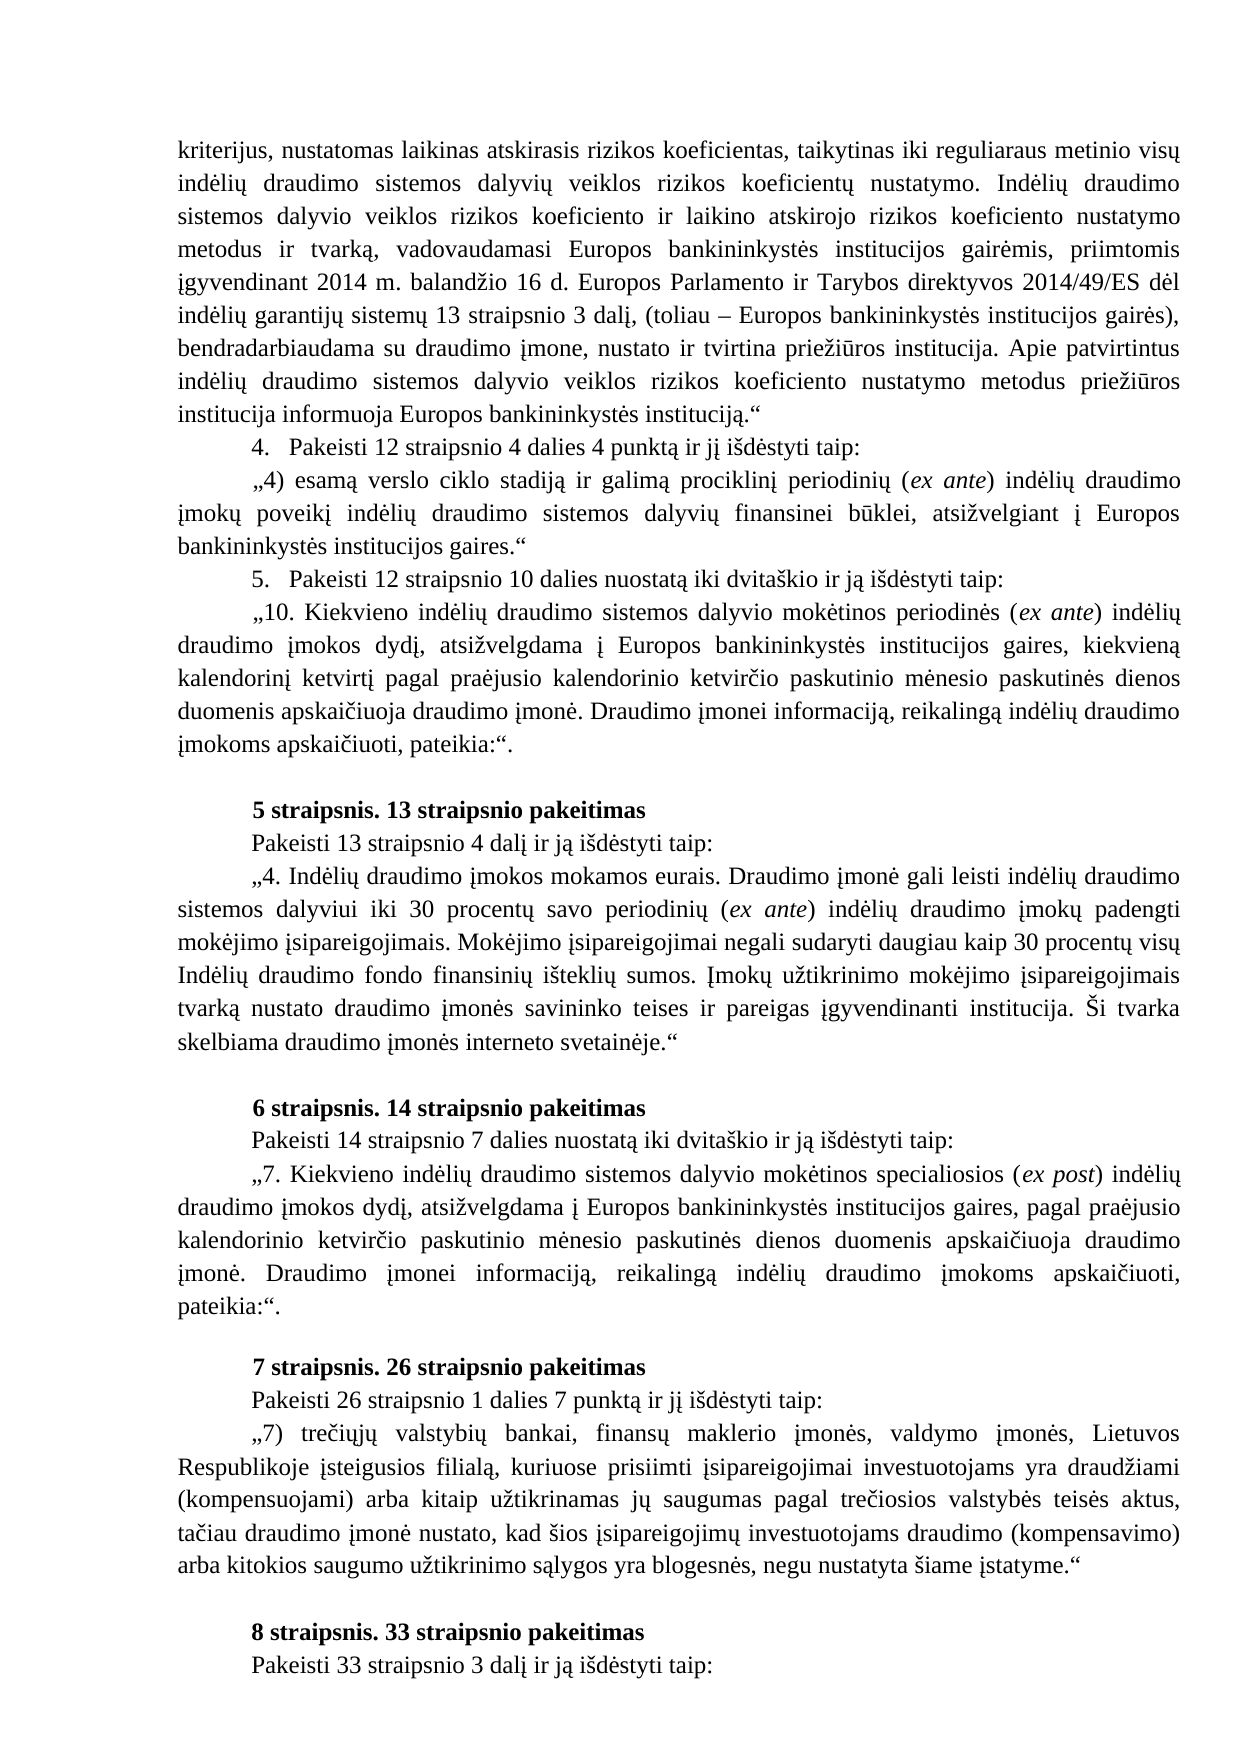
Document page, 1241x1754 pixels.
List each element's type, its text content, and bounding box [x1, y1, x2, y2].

text „4) esamą verslo ciklo stadiją ir galimą prociklinį periodinių (ex ante) indėlių draudimo įmokų poveikį indėlių draudimo sistemos dalyvių finansinei būklei, atsižvelgiant į Europos bankininkystės institucijos gaires.“ [177, 465, 1181, 560]
text Pakeisti 13 straipsnio 4 dalį ir ją išdėstyti taip: [177, 828, 1181, 857]
text 6 straipsnis. 14 straipsnio pakeitimas [177, 1093, 1181, 1121]
text 5 straipsnis. 13 straipsnio pakeitimas [177, 795, 1181, 824]
text „4. Indėlių draudimo įmokos mokamos eurais. Draudimo įmonė gali leisti indėlių draudimo sistemos dalyviui iki 30 procentų savo periodinių (ex ante) indėlių draudimo įmokų padengti mokėjimo įsipareigojimais. Mokėjimo įsipareigojimai negali sudaryti daugiau kaip 30 procentų visų Indėlių draudimo fondo finansinių išteklių sumos. Įmokų užtikrinimo mokėjimo įsipareigojimais tvarką nustato draudimo įmonės savininko teises ir pareigas įgyvendinanti institucija. Ši tvarka skelbiama draudimo įmonės interneto svetainėje.“ [177, 861, 1181, 1055]
text „7. Kiekvieno indėlių draudimo sistemos dalyvio mokėtinos specialiosios (ex post) indėlių draudimo įmokos dydį, atsižvelgdama į Europos bankininkystės institucijos gaires, pagal praėjusio kalendorinio ketvirčio paskutinio mėnesio paskutinės dienos duomenis apskaičiuoja draudimo įmonė. Draudimo įmonei informaciją, reikalingą indėlių draudimo įmokoms apskaičiuoti, pateikia:“. [177, 1159, 1181, 1319]
text Pakeisti 26 straipsnio 1 dalies 7 punktą ir jį išdėstyti taip: [177, 1386, 1181, 1414]
text kriterijus, nustatomas laikinas atskirasis rizikos koeficientas, taikytinas iki reguliaraus metinio visų indėlių draudimo sistemos dalyvių veiklos rizikos koeficientų nustatymo. Indėlių draudimo sistemos dalyvio veiklos rizikos koeficiento ir laikino atskirojo rizikos koeficiento nustatymo metodus ir tvarką, vadovaudamasi Europos bankininkystės institucijos gairėmis, priimtomis įgyvendinant 2014 m. balandžio 16 d. Europos Parlamento ir Tarybos direktyvos 2014/49/ES dėl indėlių garantijų sistemų 13 straipsnio 3 dalį, (toliau – Europos bankininkystės institucijos gairės), bendradarbiaudama su draudimo įmone, nustato ir tvirtina priežiūros institucija. Apie patvirtintus indėlių draudimo sistemos dalyvio veiklos rizikos koeficiento nustatymo metodus priežiūros institucija informuoja Europos bankininkystės instituciją.“ [177, 135, 1181, 428]
text Pakeisti 33 straipsnio 3 dalį ir ją išdėstyti taip: [177, 1650, 1181, 1678]
text 7 straipsnis. 26 straipsnio pakeitimas [177, 1352, 1181, 1381]
text „7) trečiųjų valstybių bankai, finansų maklerio įmonės, valdymo įmonės, Lietuvos Respublikoje įsteigusios filialą, kuriuose prisiimti įsipareigojimai investuotojams yra draudžiami (kompensuojami) arba kitaip užtikrinamas jų saugumas pagal trečiosios valstybės teisės aktus, tačiau draudimo įmonė nustato, kad šios įsipareigojimų investuotojams draudimo (kompensavimo) arba kitokios saugumo užtikrinimo sąlygos yra blogesnės, negu nustatyta šiame įstatyme.“ [177, 1418, 1181, 1579]
text 4. Pakeisti 12 straipsnio 4 dalies 4 punktą ir jį išdėstyti taip: [251, 432, 1181, 461]
text Pakeisti 14 straipsnio 7 dalies nuostatą iki dvitaškio ir ją išdėstyti taip: [177, 1126, 1181, 1154]
text 5. Pakeisti 12 straipsnio 10 dalies nuostatą iki dvitaškio ir ją išdėstyti taip: [251, 564, 1181, 593]
text 8 straipsnis. 33 straipsnio pakeitimas [177, 1617, 1181, 1645]
text „10. Kiekvieno indėlių draudimo sistemos dalyvio mokėtinos periodinės (ex ante) indėlių draudimo įmokos dydį, atsižvelgdama į Europos bankininkystės institucijos gaires, kiekvieną kalendorinį ketvirtį pagal praėjusio kalendorinio ketvirčio paskutinio mėnesio paskutinės dienos duomenis apskaičiuoja draudimo įmonė. Draudimo įmonei informaciją, reikalingą indėlių draudimo įmokoms apskaičiuoti, pateikia:“. [177, 597, 1181, 758]
